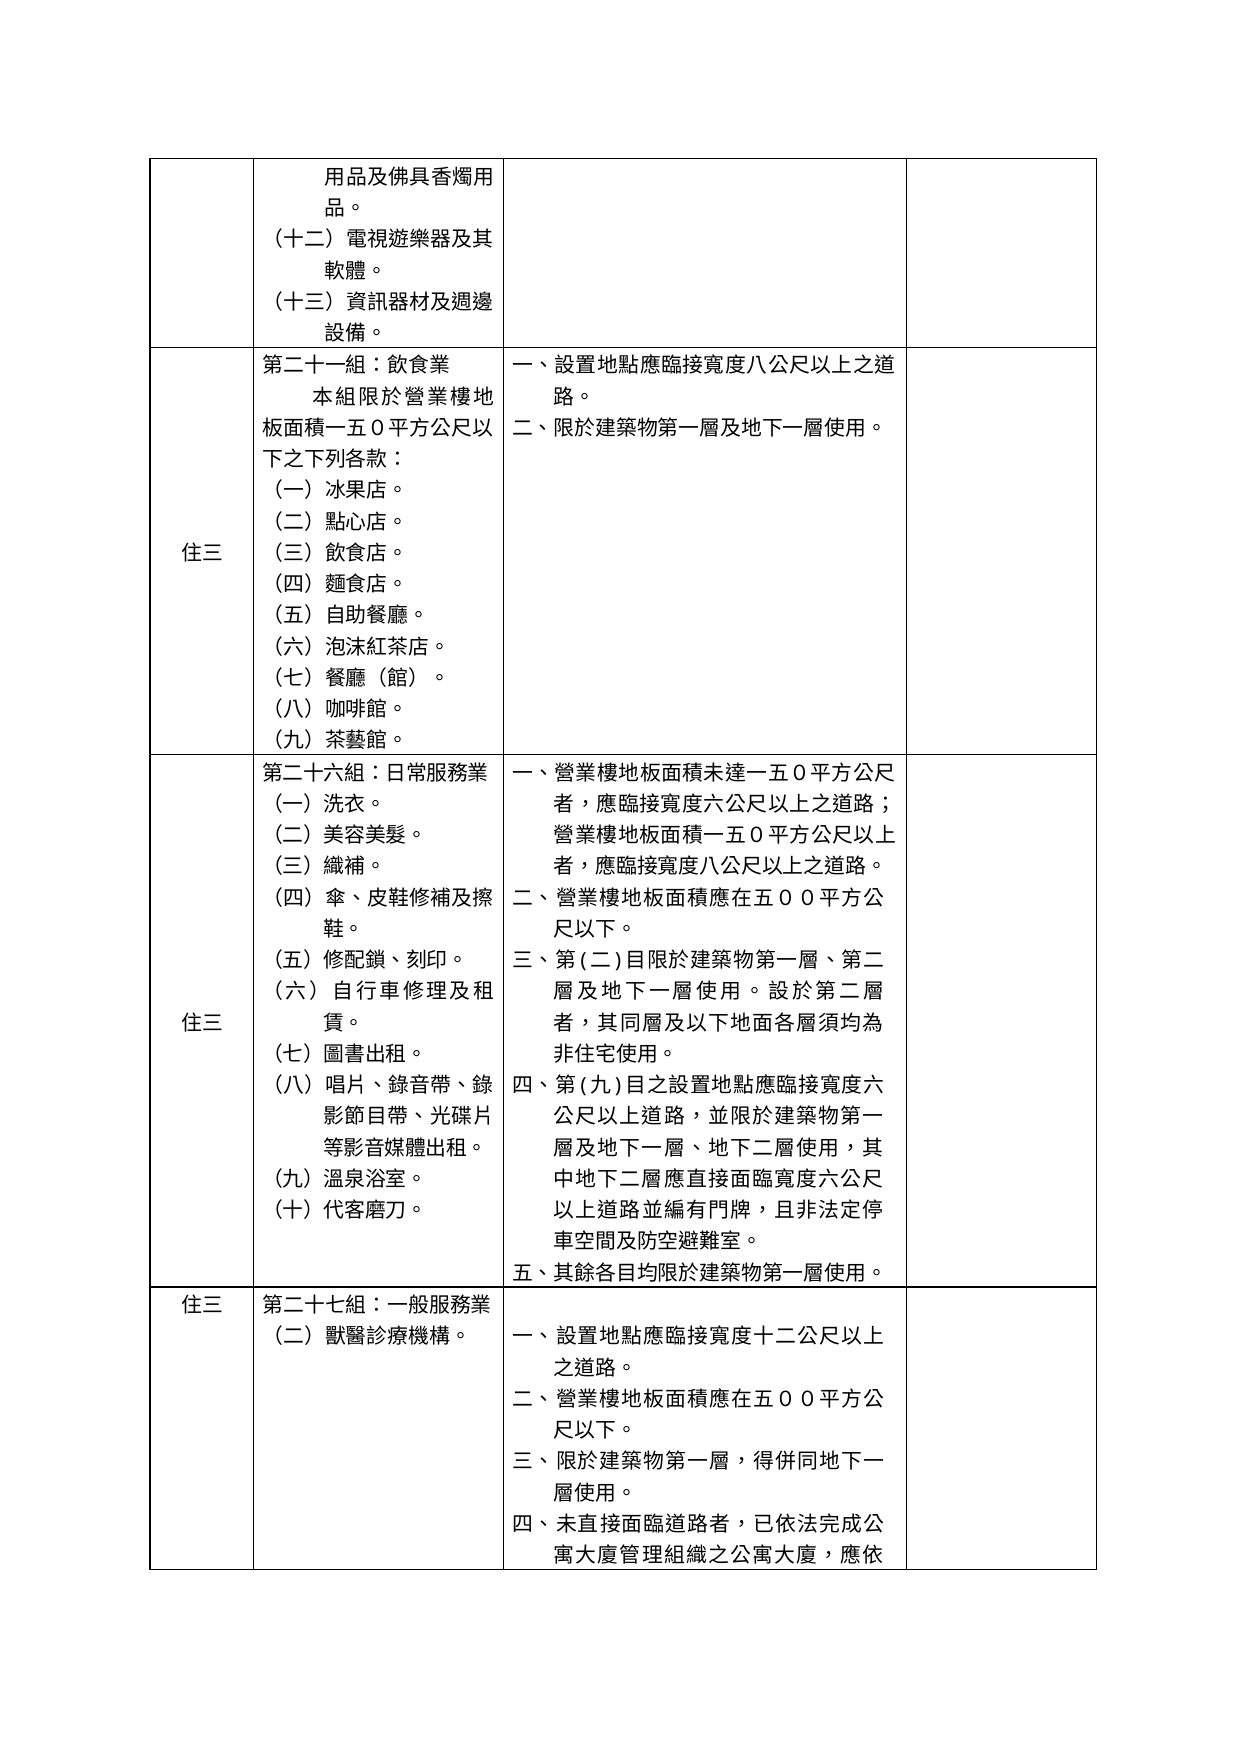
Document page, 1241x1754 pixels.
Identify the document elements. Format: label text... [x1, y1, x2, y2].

table_cell [504, 159, 906, 347]
table_cell 一、設置地點應臨接寬度十二公尺以上之道路。 二、營業樓地板面積應在五００平方公尺以下。 三、限於建築物第一層，得併同地下一層使用。 四、未直接面臨道路者，已依法完成公寓大廈管理組織之公寓大廈，應依 [504, 1288, 906, 1569]
table_cell 用品及佛具香燭用品。 （十二）電視遊樂器及其軟體。 （十三）資訊器材及週邊設備。 [254, 159, 503, 347]
table_cell 住三 [151, 755, 253, 1286]
table_cell [907, 159, 1096, 347]
table_cell [907, 348, 1096, 754]
table_cell [907, 755, 1096, 1286]
table_cell [907, 1288, 1096, 1569]
table_cell 第二十六組：日常服務業 （一）洗衣。 （二）美容美髮。 （三）織補。 （四）傘、皮鞋修補及擦鞋。 （五）修配鎖、刻印。 （六）自行車修理及租賃。 （七）圖書出租。 （八）唱片、錄音帶、錄影節目帶、光碟片等影音媒體出租。 （九）溫泉浴室。 （十）代客磨刀。 [254, 755, 503, 1286]
table_cell 第二十一組：飲食業 本組限於營業樓地板面積一五０平方公尺以下之下列各款： （一）冰果店。 （二）點心店。 （三）飲食店。 （四）麵食店。 （五）自助餐廳。 （六）泡沫紅茶店。 （七）餐廳（館）。 （八）咖啡館。 （九）茶藝館。 [254, 348, 503, 754]
table_cell [151, 159, 253, 347]
table_cell 住三 [151, 1288, 253, 1569]
table_cell 一、設置地點應臨接寬度八公尺以上之道路。 二、限於建築物第一層及地下一層使用。 [504, 348, 906, 754]
table_cell 第二十七組：一般服務業 （二）獸醫診療機構。 [254, 1288, 503, 1569]
table_cell 住三 [151, 348, 253, 754]
table_cell 一、營業樓地板面積未達一五０平方公尺者，應臨接寬度六公尺以上之道路；營業樓地板面積一五０平方公尺以上者，應臨接寬度八公尺以上之道路。 二、營業樓地板面積應在五００平方公尺以下。 三、第(二)目限於建築物第一層、第二層及地下一層使用。設於第二層者，其同層及以下地面各層須均為非住宅使用。 四、第(九)目之設置地點應臨接寬度六公尺以上道路，並限於建築物第一層及地下一層、地下二層使用，其中地下二層應直接面臨寬度六公尺以上道路並編有門牌，且非法定停車空間及防空避難室。 五、其餘各目均限於建築物第一層使用。 [504, 755, 906, 1286]
